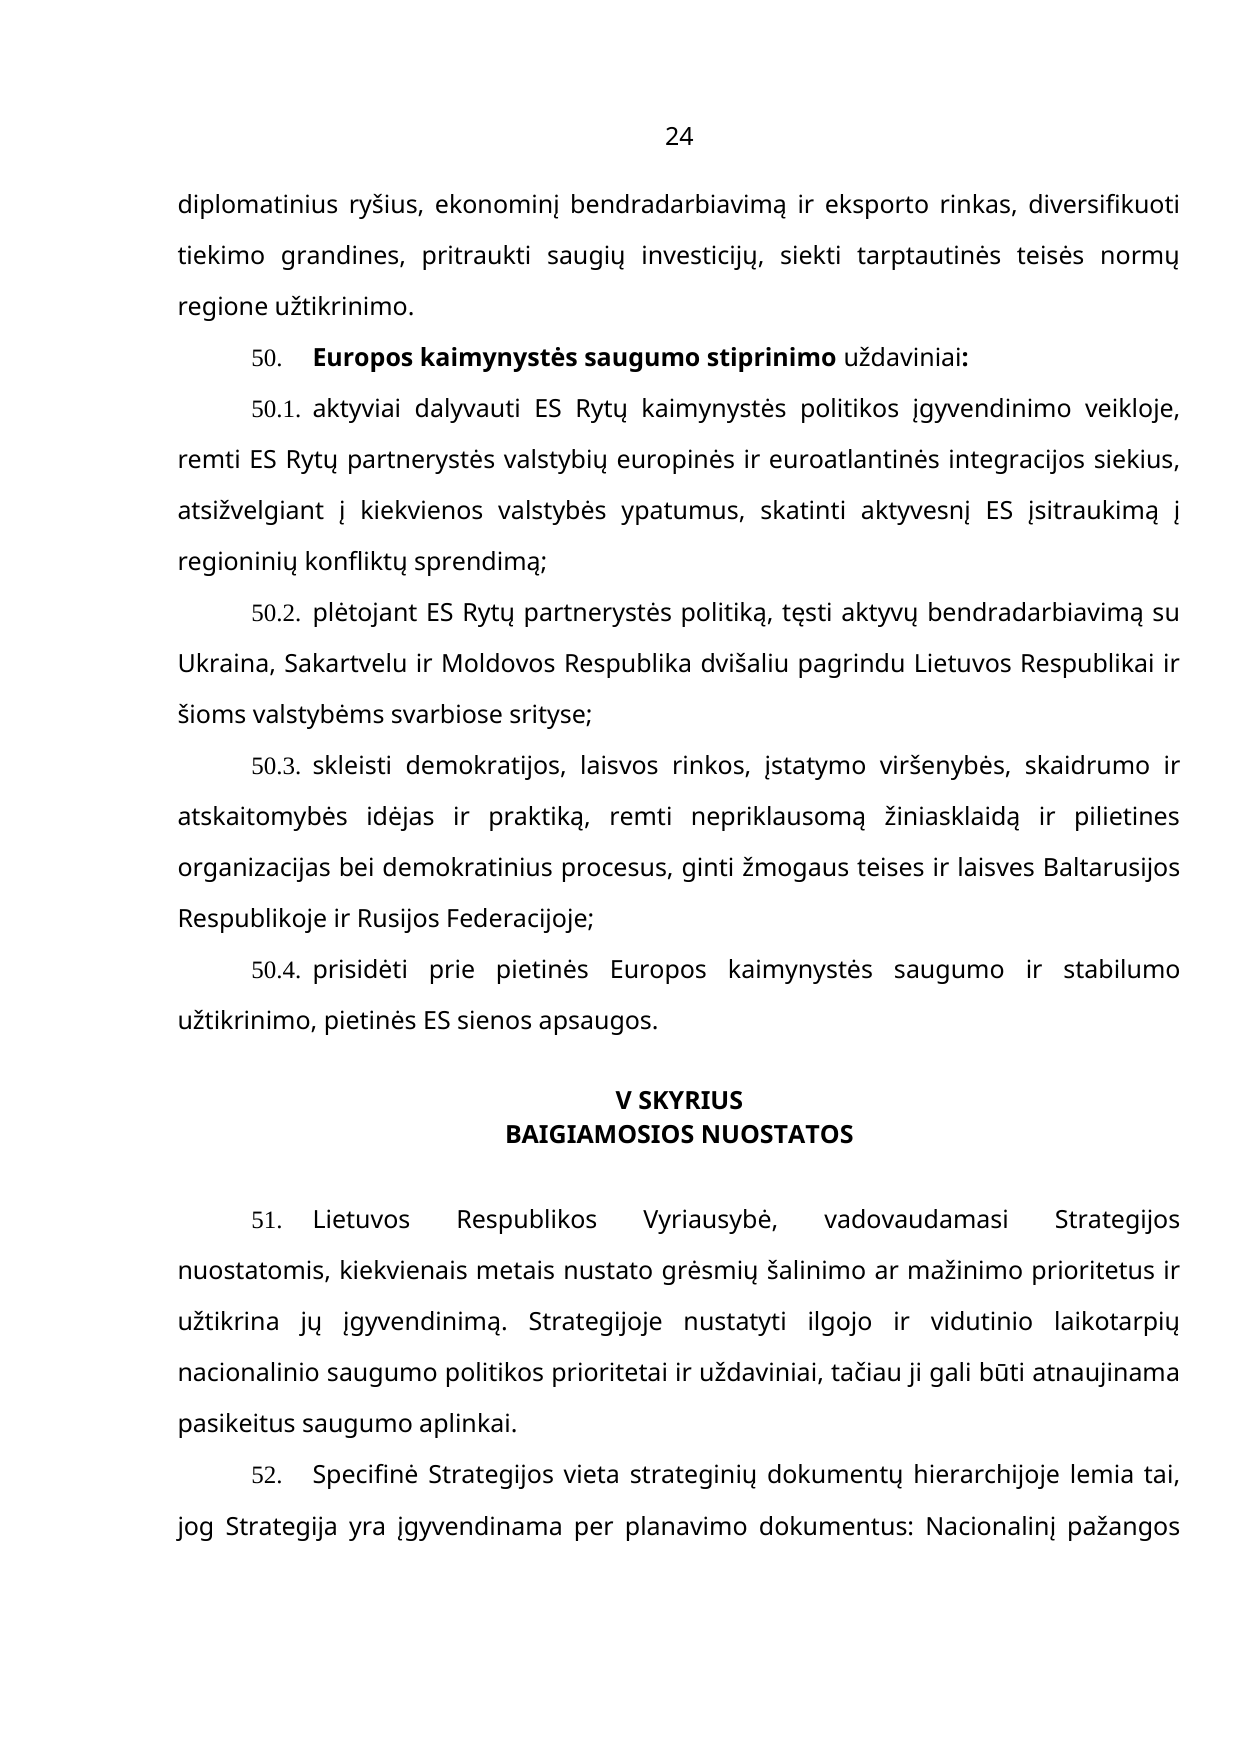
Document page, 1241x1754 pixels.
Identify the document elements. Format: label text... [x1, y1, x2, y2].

text 50.3. skleisti demokratijos, laisvos rinkos, įstatymo viršenybės, skaidrumo ir atskaitomybės idėjas ir praktiką, remti nepriklausomą žiniasklaidą ir pilietines organizacijas bei demokratinius procesus, ginti žmogaus teises ir laisves Baltarusijos Respublikoje ir Rusijos Federacijoje; [177, 748, 1181, 935]
text bAIGIAMOSIOS NUOSTATOS [177, 1117, 1181, 1151]
text 50.4. prisidėti prie pietinės Europos kaimynystės saugumo ir stabilumo užtikrinimo, pietinės ES sienos apsaugos. [177, 952, 1181, 1037]
text 50.2. plėtojant ES Rytų partnerystės politiką, tęsti aktyvų bendradarbiavimą su Ukraina, Sakartvelu ir Moldovos Respublika dvišaliu pagrindu Lietuvos Respublikai ir šioms valstybėms svarbiose srityse; [177, 594, 1181, 731]
text 51. Lietuvos Respublikos Vyriausybė, vadovaudamasi Strategijos nuostatomis, kiekvienais metais nustato grėsmių šalinimo ar mažinimo prioritetus ir užtikrina jų įgyvendinimą. Strategijoje nustatyti ilgojo ir vidutinio laikotarpių nacionalinio saugumo politikos prioritetai ir uždaviniai, tačiau ji gali būti atnaujinama pasikeitus saugumo aplinkai. [177, 1202, 1181, 1440]
text V SKYRIUS [177, 1083, 1181, 1117]
text 50. Europos kaimynystės saugumo stiprinimo uždaviniai: [177, 339, 1181, 373]
text 52. Specifinė Strategijos vieta strateginių dokumentų hierarchijoje lemia tai, jog Strategija yra įgyvendinama per planavimo dokumentus: Nacionalinį pažangos [177, 1457, 1181, 1542]
text diplomatinius ryšius, ekonominį bendradarbiavimą ir eksporto rinkas, diversifikuoti tiekimo grandines, pritraukti saugių investicijų, siekti tarptautinės teisės normų regione užtikrinimo. [177, 186, 1181, 322]
text 50.1. aktyviai dalyvauti ES Rytų kaimynystės politikos įgyvendinimo veikloje, remti ES Rytų partnerystės valstybių europinės ir euroatlantinės integracijos siekius, atsižvelgiant į kiekvienos valstybės ypatumus, skatinti aktyvesnį ES įsitraukimą į regioninių konfliktų sprendimą; [177, 390, 1181, 578]
